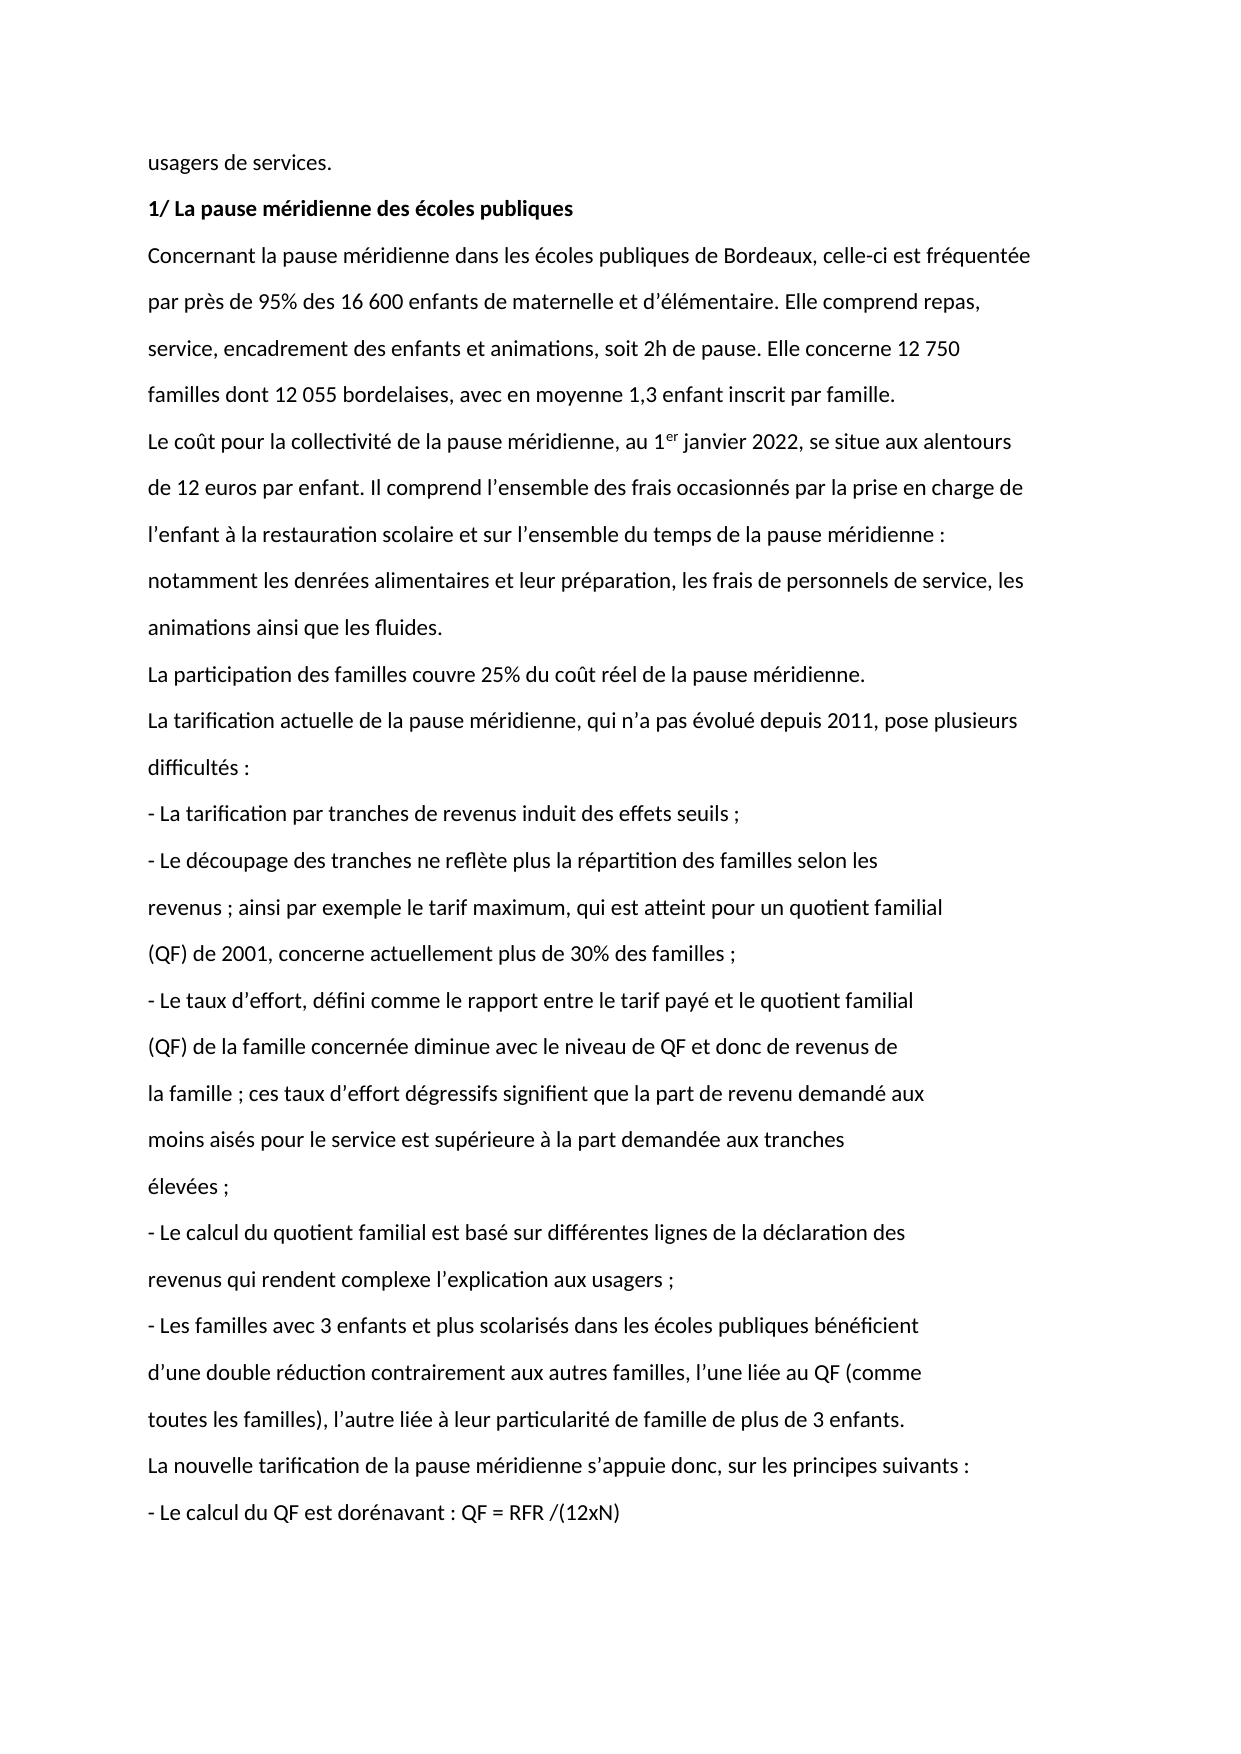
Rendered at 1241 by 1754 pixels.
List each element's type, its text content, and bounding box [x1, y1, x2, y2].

text élevées ; [148, 1172, 1093, 1200]
text - Le taux d’effort, défini comme le rapport entre le tarif payé et le quotient familial [148, 986, 1093, 1014]
text - Les familles avec 3 enfants et plus scolarisés dans les écoles publiques bénéficient [148, 1312, 1093, 1340]
text revenus ; ainsi par exemple le tarif maximum, qui est atteint pour un quotient familial [148, 893, 1093, 921]
text toutes les familles), l’autre liée à leur particularité de famille de plus de 3 enfants. [148, 1405, 1093, 1433]
text 1/ La pause méridienne des écoles publiques [148, 194, 1093, 222]
text l’enfant à la restauration scolaire et sur l’ensemble du temps de la pause méridienne : [148, 520, 1093, 548]
text d’une double réduction contrairement aux autres familles, l’une liée au QF (comme [148, 1358, 1093, 1386]
text La nouvelle tarification de la pause méridienne s’appuie donc, sur les principes suivants : [148, 1451, 1093, 1479]
text La tarification actuelle de la pause méridienne, qui n’a pas évolué depuis 2011, pose plusieurs [148, 706, 1093, 734]
text par près de 95% des 16 600 enfants de maternelle et d’élémentaire. Elle comprend repas, [148, 287, 1093, 315]
text revenus qui rendent complexe l’explication aux usagers ; [148, 1265, 1093, 1293]
text - Le découpage des tranches ne reflète plus la répartition des familles selon les [148, 846, 1093, 874]
text moins aisés pour le service est supérieure à la part demandée aux tranches [148, 1125, 1093, 1153]
text La participation des familles couvre 25% du coût réel de la pause méridienne. [148, 660, 1093, 688]
text familles dont 12 055 bordelaises, avec en moyenne 1,3 enfant inscrit par famille. [148, 380, 1093, 408]
text service, encadrement des enfants et animations, soit 2h de pause. Elle concerne 12 750 [148, 334, 1093, 362]
text (QF) de 2001, concerne actuellement plus de 30% des familles ; [148, 939, 1093, 967]
text - La tarification par tranches de revenus induit des effets seuils ; [148, 799, 1093, 827]
text notamment les denrées alimentaires et leur préparation, les frais de personnels de service, les [148, 567, 1093, 595]
text de 12 euros par enfant. Il comprend l’ensemble des frais occasionnés par la prise en charge de [148, 473, 1093, 502]
text Le coût pour la collectivité de la pause méridienne, au 1er janvier 2022, se situe aux alentours [148, 427, 1093, 455]
text la famille ; ces taux d’effort dégressifs signifient que la part de revenu demandé aux [148, 1079, 1093, 1107]
text - Le calcul du QF est dorénavant : QF = RFR /(12xN) [148, 1498, 1093, 1526]
text animations ainsi que les fluides. [148, 613, 1093, 641]
text usagers de services. [148, 148, 1093, 176]
text Concernant la pause méridienne dans les écoles publiques de Bordeaux, celle-ci est fréquentée [148, 241, 1093, 269]
text - Le calcul du quotient familial est basé sur différentes lignes de la déclaration des [148, 1218, 1093, 1247]
text (QF) de la famille concernée diminue avec le niveau de QF et donc de revenus de [148, 1032, 1093, 1060]
text difficultés : [148, 753, 1093, 781]
